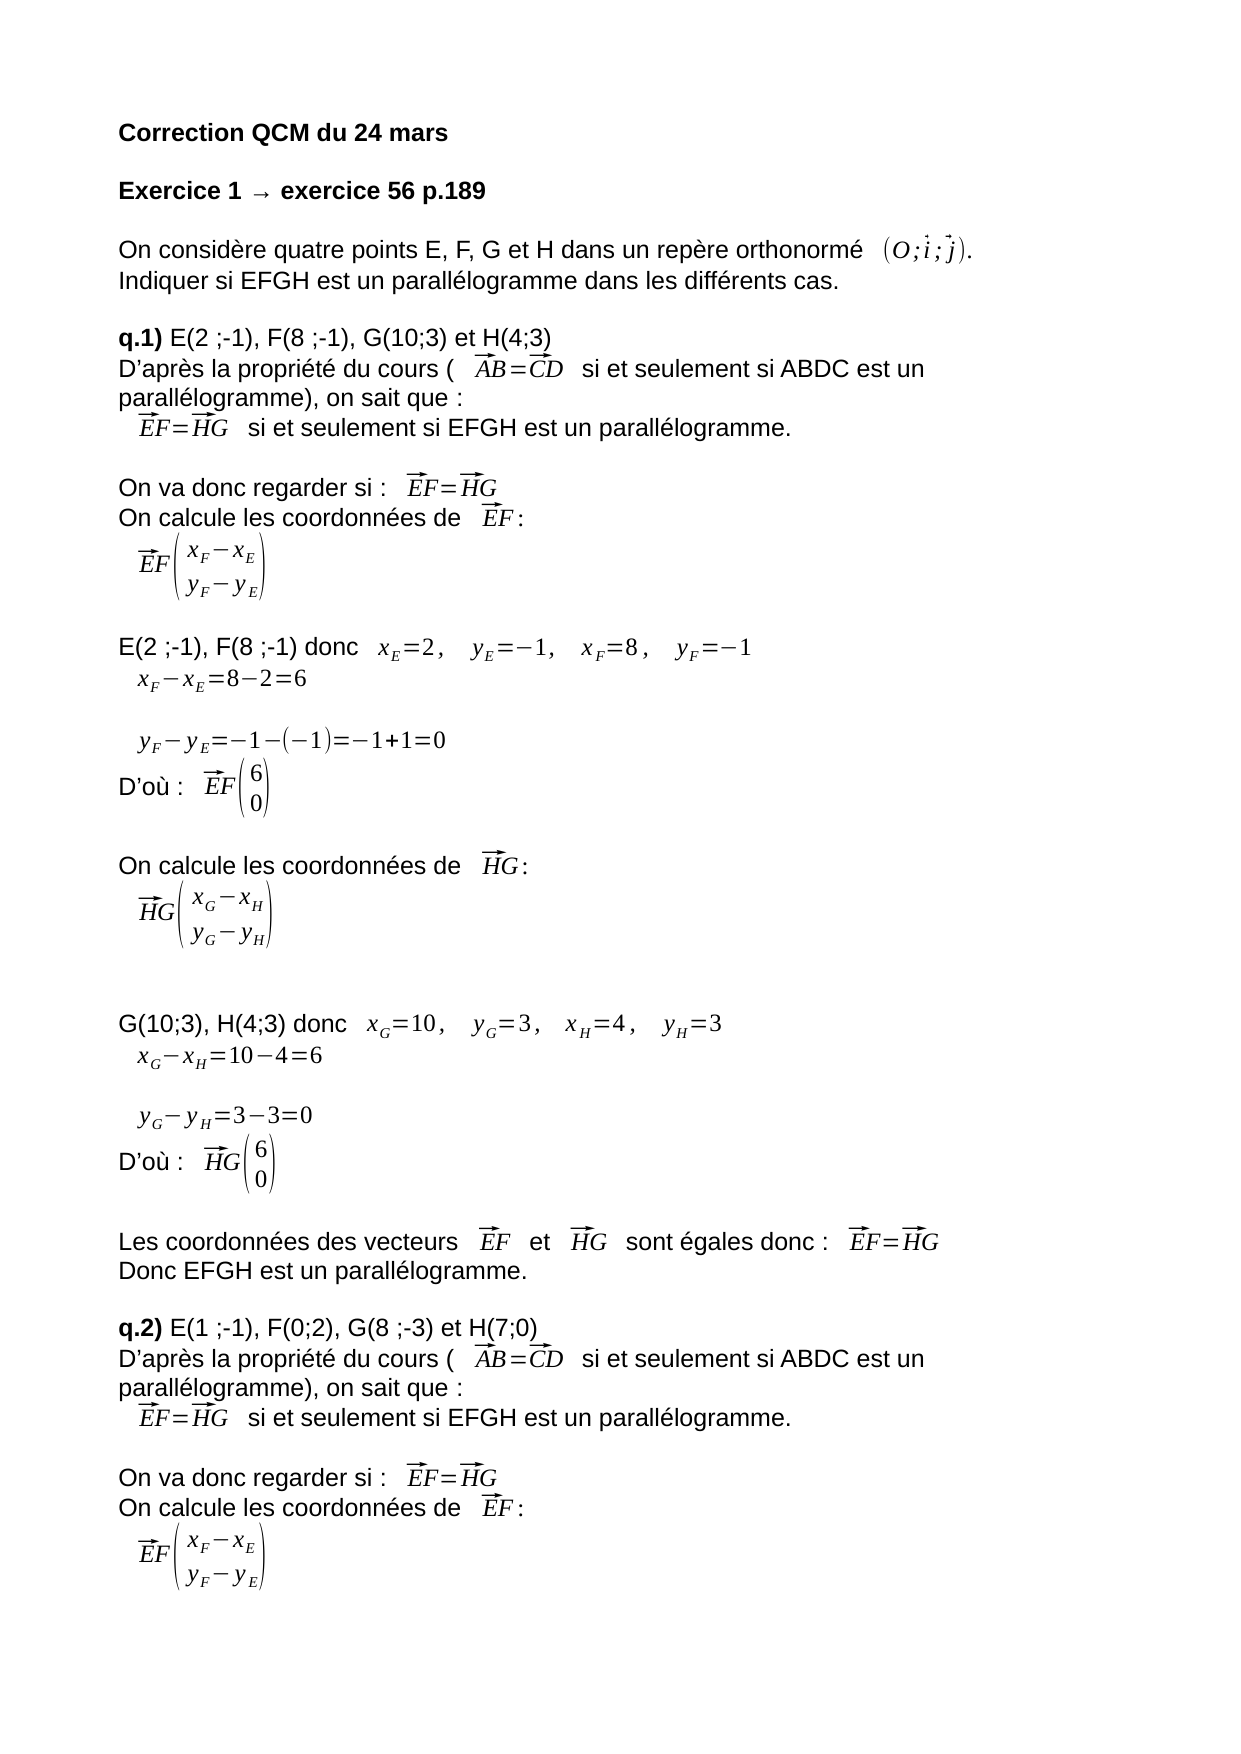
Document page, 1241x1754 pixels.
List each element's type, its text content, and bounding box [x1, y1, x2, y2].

text On calcule les coordonnées de [118, 502, 1122, 532]
text On considère quatre points E, F, G et H dans un repère orthonormé [118, 233, 1122, 266]
text Exercice 1 → exercice 56 p.189 [118, 176, 1122, 204]
text D’où : [118, 1133, 1122, 1196]
text D’après la propriété du cours (si et seulement si ABDC est un parallélogramme), on sait que : [118, 352, 1122, 411]
text Indiquer si EFGH est un parallélogramme dans les différents cas. [118, 266, 1122, 294]
text si et seulement si EFGH est un parallélogramme. [118, 411, 1122, 442]
text Donc EFGH est un parallélogramme. [118, 1256, 1122, 1284]
text On va donc regarder si : [118, 1461, 1122, 1492]
text On calcule les coordonnées de [118, 1492, 1122, 1522]
text si et seulement si EFGH est un parallélogramme. [118, 1401, 1122, 1432]
text E(2 ;-1), F(8 ;-1) donc [118, 632, 1122, 665]
text Correction QCM du 24 mars [118, 118, 1122, 147]
text On calcule les coordonnées de [118, 849, 1122, 880]
text q.1) E(2 ;-1), F(8 ;-1), G(10;3) et H(4;3) [118, 323, 1122, 352]
text Les coordonnées des vecteursetsont égales donc : [118, 1225, 1122, 1256]
text D’où : [118, 757, 1122, 820]
text G(10;3), H(4;3) donc [118, 1009, 1122, 1041]
text On va donc regarder si : [118, 471, 1122, 502]
text D’après la propriété du cours (si et seulement si ABDC est un parallélogramme), on sait que : [118, 1342, 1122, 1401]
text q.2) E(1 ;-1), F(0;2), G(8 ;-3) et H(7;0) [118, 1313, 1122, 1342]
